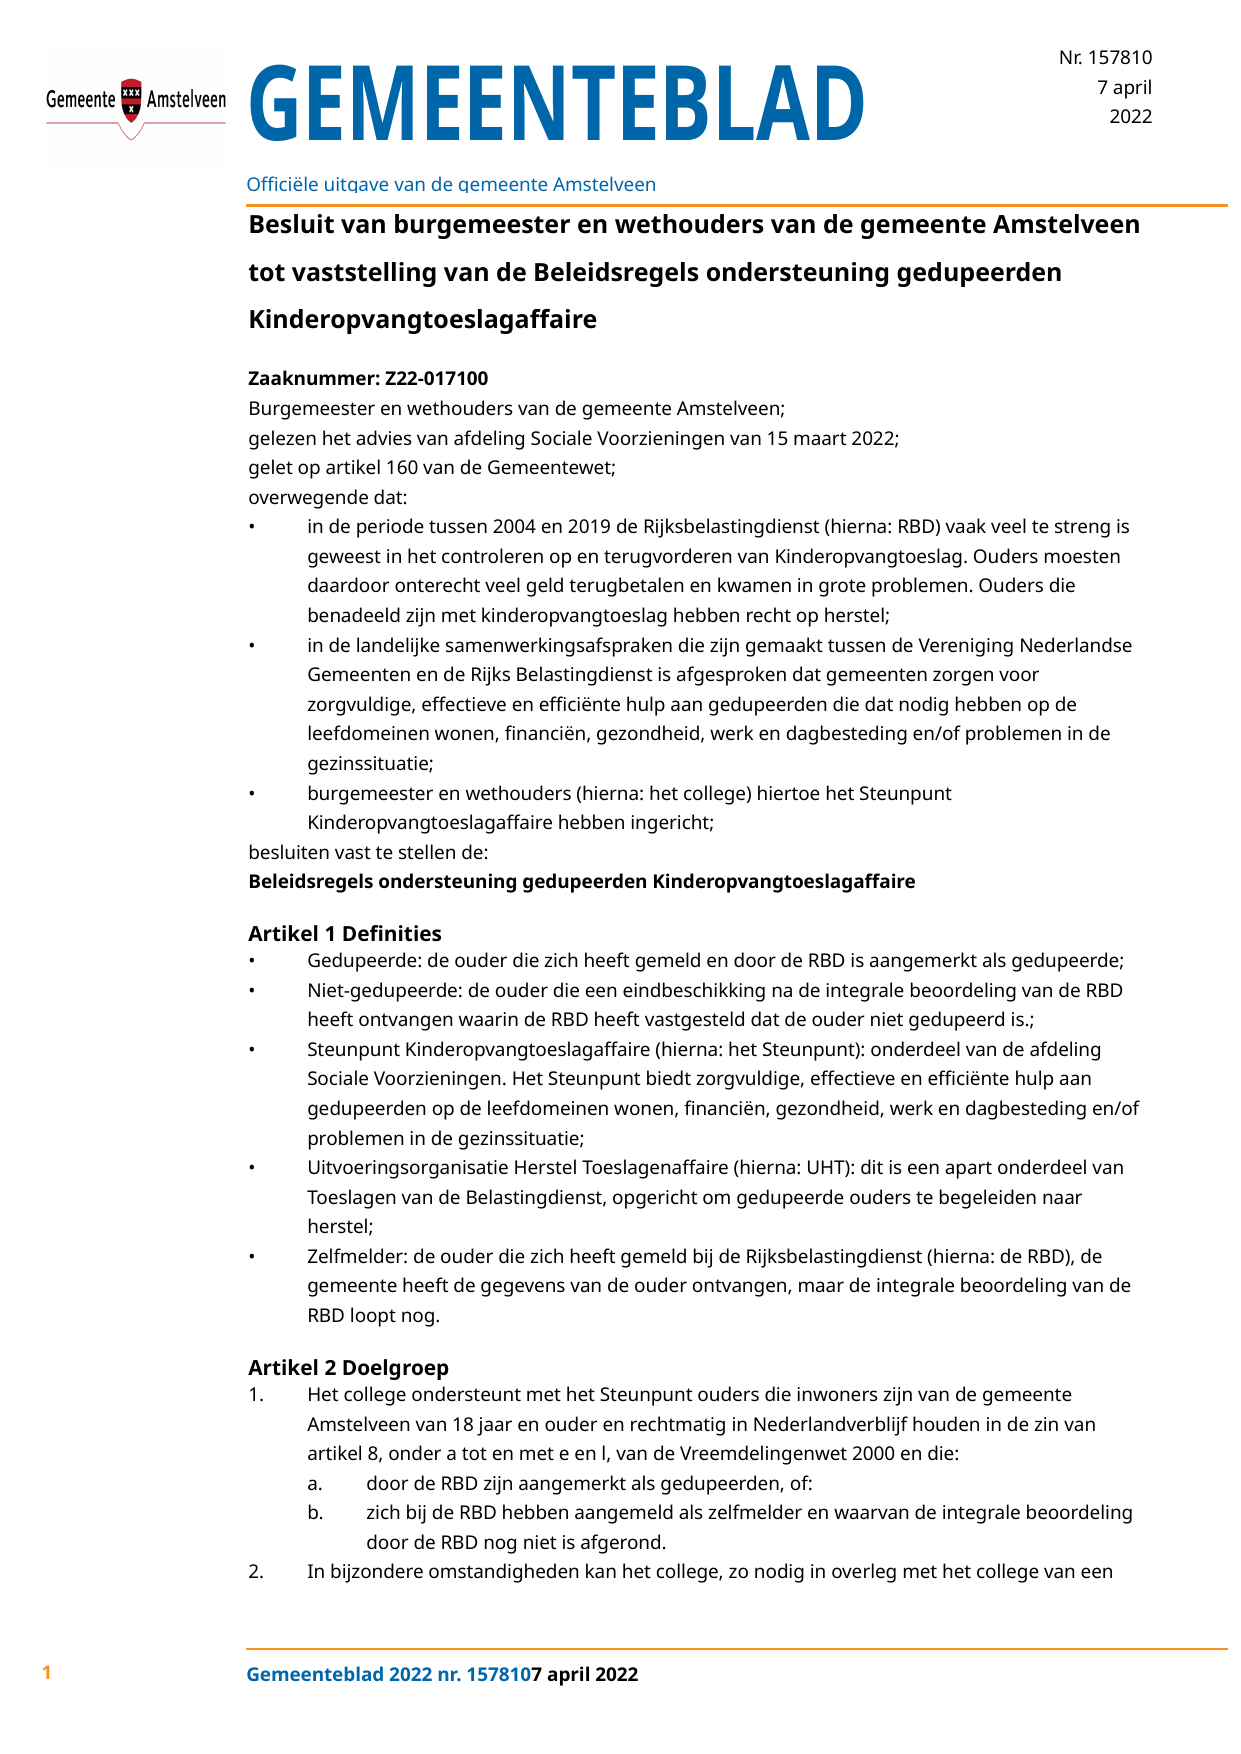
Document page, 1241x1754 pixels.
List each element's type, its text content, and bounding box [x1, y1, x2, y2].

list Gedupeerde: de ouder die zich heeft gemeld en door de RBD is aangemerkt als gedupeerde; [248, 947, 1152, 973]
text Besluit van burgemeester en wethouders van de gemeente Amstelveen tot vaststelling van de Beleidsregels ondersteuning gedupeerden Kinderopvangtoeslagaffaire [248, 207, 1152, 336]
text Zaaknummer: Z22-017100 [248, 366, 1152, 391]
list zich bij de RBD hebben aangemeld als zelfmelder en waarvan de integrale beoordeling door de RBD nog niet is afgerond. [307, 1499, 1152, 1555]
list in de periode tussen 2004 en 2019 de Rijksbelastingdienst (hierna: RBD) vaak veel te streng is geweest in het controleren op en terugvorderen van Kinderopvangtoeslag. Ouders moesten daardoor onterecht veel geld terugbetalen en kwamen in grote problemen. Ouders die benadeeld zijn met kinderopvangtoeslag hebben recht op herstel; [248, 513, 1152, 628]
text gelezen het advies van afdeling Sociale Voorzieningen van 15 maart 2022; [248, 425, 1152, 450]
text Artikel 1 Definities [248, 919, 1152, 947]
list Het college ondersteunt met het Steunpunt ouders die inwoners zijn van de gemeente Amstelveen van 18 jaar en ouder en rechtmatig in Nederlandverblijf houden in de zin van artikel 8, onder a tot en met e en l, van de Vreemdelingenwet 2000 en die: [248, 1381, 1152, 1466]
list in de landelijke samenwerkingsafspraken die zijn gemaakt tussen de Vereniging Nederlandse Gemeenten en de Rijks Belastingdienst is afgesproken dat gemeenten zorgen voor zorgvuldige, effectieve en efficiënte hulp aan gedupeerden die dat nodig hebben op de leefdomeinen wonen, financiën, gezondheid, werk en dagbesteding en/of problemen in de gezinssituatie; [248, 632, 1152, 776]
text Burgemeester en wethouders van de gemeente Amstelveen; [248, 395, 1152, 421]
text overwegende dat: [248, 484, 1152, 509]
list Zelfmelder: de ouder die zich heeft gemeld bij de Rijksbelastingdienst (hierna: de RBD), de gemeente heeft de gegevens van de ouder ontvangen, maar de integrale beoordeling van de RBD loopt nog. [248, 1243, 1152, 1328]
list burgemeester en wethouders (hierna: het college) hiertoe het Steunpunt Kinderopvangtoeslagaffaire hebben ingericht; [248, 780, 1152, 835]
list door de RBD zijn aangemerkt als gedupeerden, of: [307, 1470, 1152, 1496]
list In bijzondere omstandigheden kan het college, zo nodig in overleg met het college van een [248, 1559, 1152, 1584]
list Niet-gedupeerde: de ouder die een eindbeschikking na de integrale beoordeling van de RBD heeft ontvangen waarin de RBD heeft vastgesteld dat de ouder niet gedupeerd is.; [248, 977, 1152, 1032]
text gelet op artikel 160 van de Gemeentewet; [248, 454, 1152, 480]
list Uitvoeringsorganisatie Herstel Toeslagenaffaire (hierna: UHT): dit is een apart onderdeel van Toeslagen van de Belastingdienst, opgericht om gedupeerde ouders te begeleiden naar herstel; [248, 1154, 1152, 1239]
text Beleidsregels ondersteuning gedupeerden Kinderopvangtoeslagaffaire [248, 868, 1152, 894]
text Artikel 2 Doelgroep [248, 1353, 1152, 1381]
list Steunpunt Kinderopvangtoeslagaffaire (hierna: het Steunpunt): onderdeel van de afdeling Sociale Voorzieningen. Het Steunpunt biedt zorgvuldige, effectieve en efficiënte hulp aan gedupeerden op de leefdomeinen wonen, financiën, gezondheid, werk en dagbesteding en/of problemen in de gezinssituatie; [248, 1036, 1152, 1151]
picture [41, 47, 231, 172]
text besluiten vast te stellen de: [248, 839, 1152, 864]
